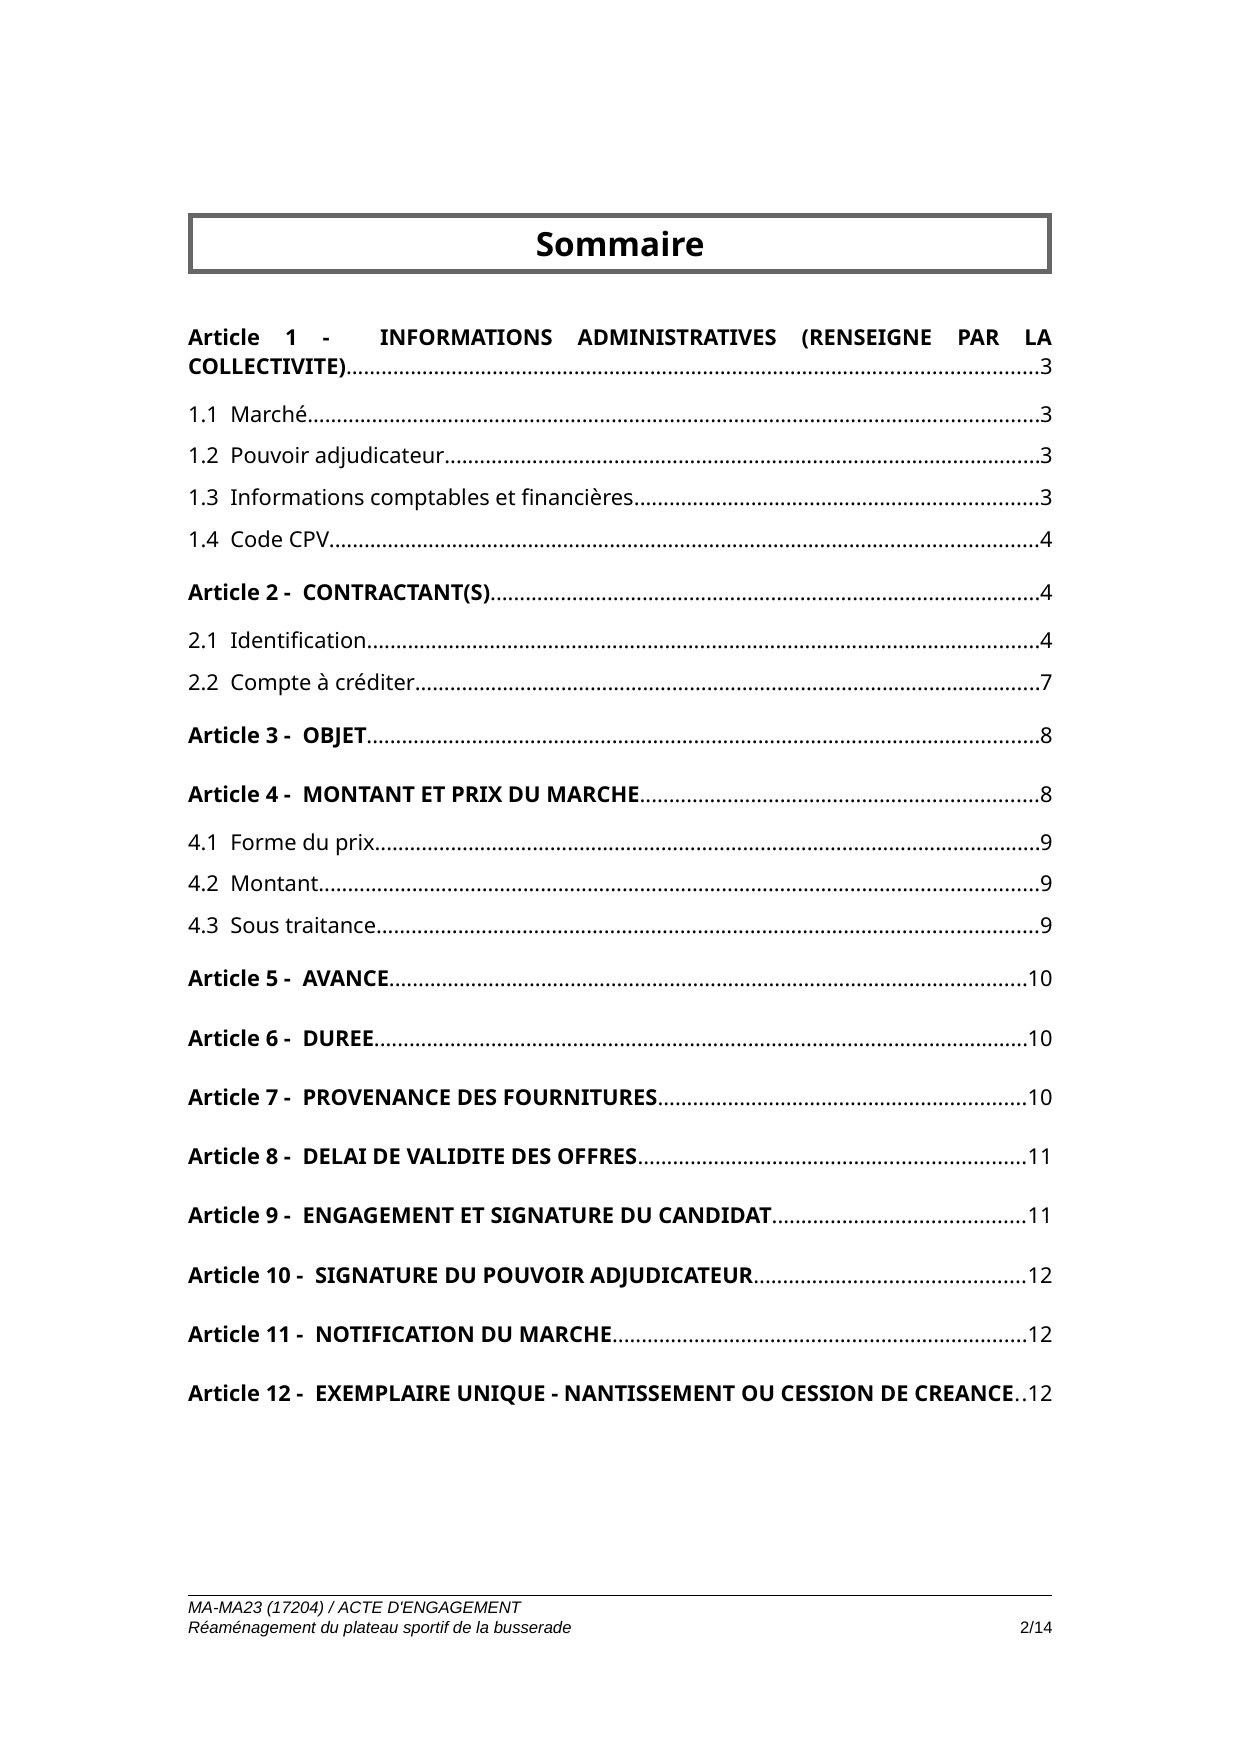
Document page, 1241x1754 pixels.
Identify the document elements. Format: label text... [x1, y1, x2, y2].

text 1.2 Pouvoir adjudicateur 3 [188, 441, 1052, 470]
text Article 11 - NOTIFICATION DU MARCHE 12 [188, 1319, 1052, 1349]
text Article 6 - DUREE 10 [188, 1023, 1052, 1052]
text Article 10 - SIGNATURE DU POUVOIR ADJUDICATEUR 12 [188, 1260, 1052, 1289]
text 4.2 Montant 9 [188, 868, 1052, 898]
text 2.2 Compte à créditer 7 [188, 666, 1052, 696]
text Article 3 - OBJET 8 [188, 720, 1052, 750]
text 1.3 Informations comptables et financières 3 [188, 482, 1052, 512]
text 4.3 Sous traitance 9 [188, 910, 1052, 940]
text 1.1 Marché 3 [188, 399, 1052, 429]
text 1.4 Code CPV 4 [188, 524, 1052, 554]
text Article 7 - PROVENANCE DES FOURNITURES 10 [188, 1082, 1052, 1112]
text Article 2 - CONTRACTANT(S) 4 [188, 577, 1052, 607]
text Article 12 - EXEMPLAIRE UNIQUE - NANTISSEMENT OU CESSION DE CREANCE 12 [188, 1378, 1052, 1408]
text Article 1 - INFORMATIONS ADMINISTRATIVES (RENSEIGNE PAR LA COLLECTIVITE) 3 [188, 322, 1052, 381]
text Article 5 - AVANCE 10 [188, 963, 1052, 993]
text Article 9 - ENGAGEMENT ET SIGNATURE DU CANDIDAT 11 [188, 1201, 1052, 1230]
text 4.1 Forme du prix 9 [188, 827, 1052, 856]
text Article 4 - MONTANT ET PRIX DU MARCHE 8 [188, 779, 1052, 809]
subtitle Sommaire [193, 218, 1047, 269]
text 2.1 Identification 4 [188, 625, 1052, 654]
text Article 8 - DELAI DE VALIDITE DES OFFRES 11 [188, 1141, 1052, 1171]
